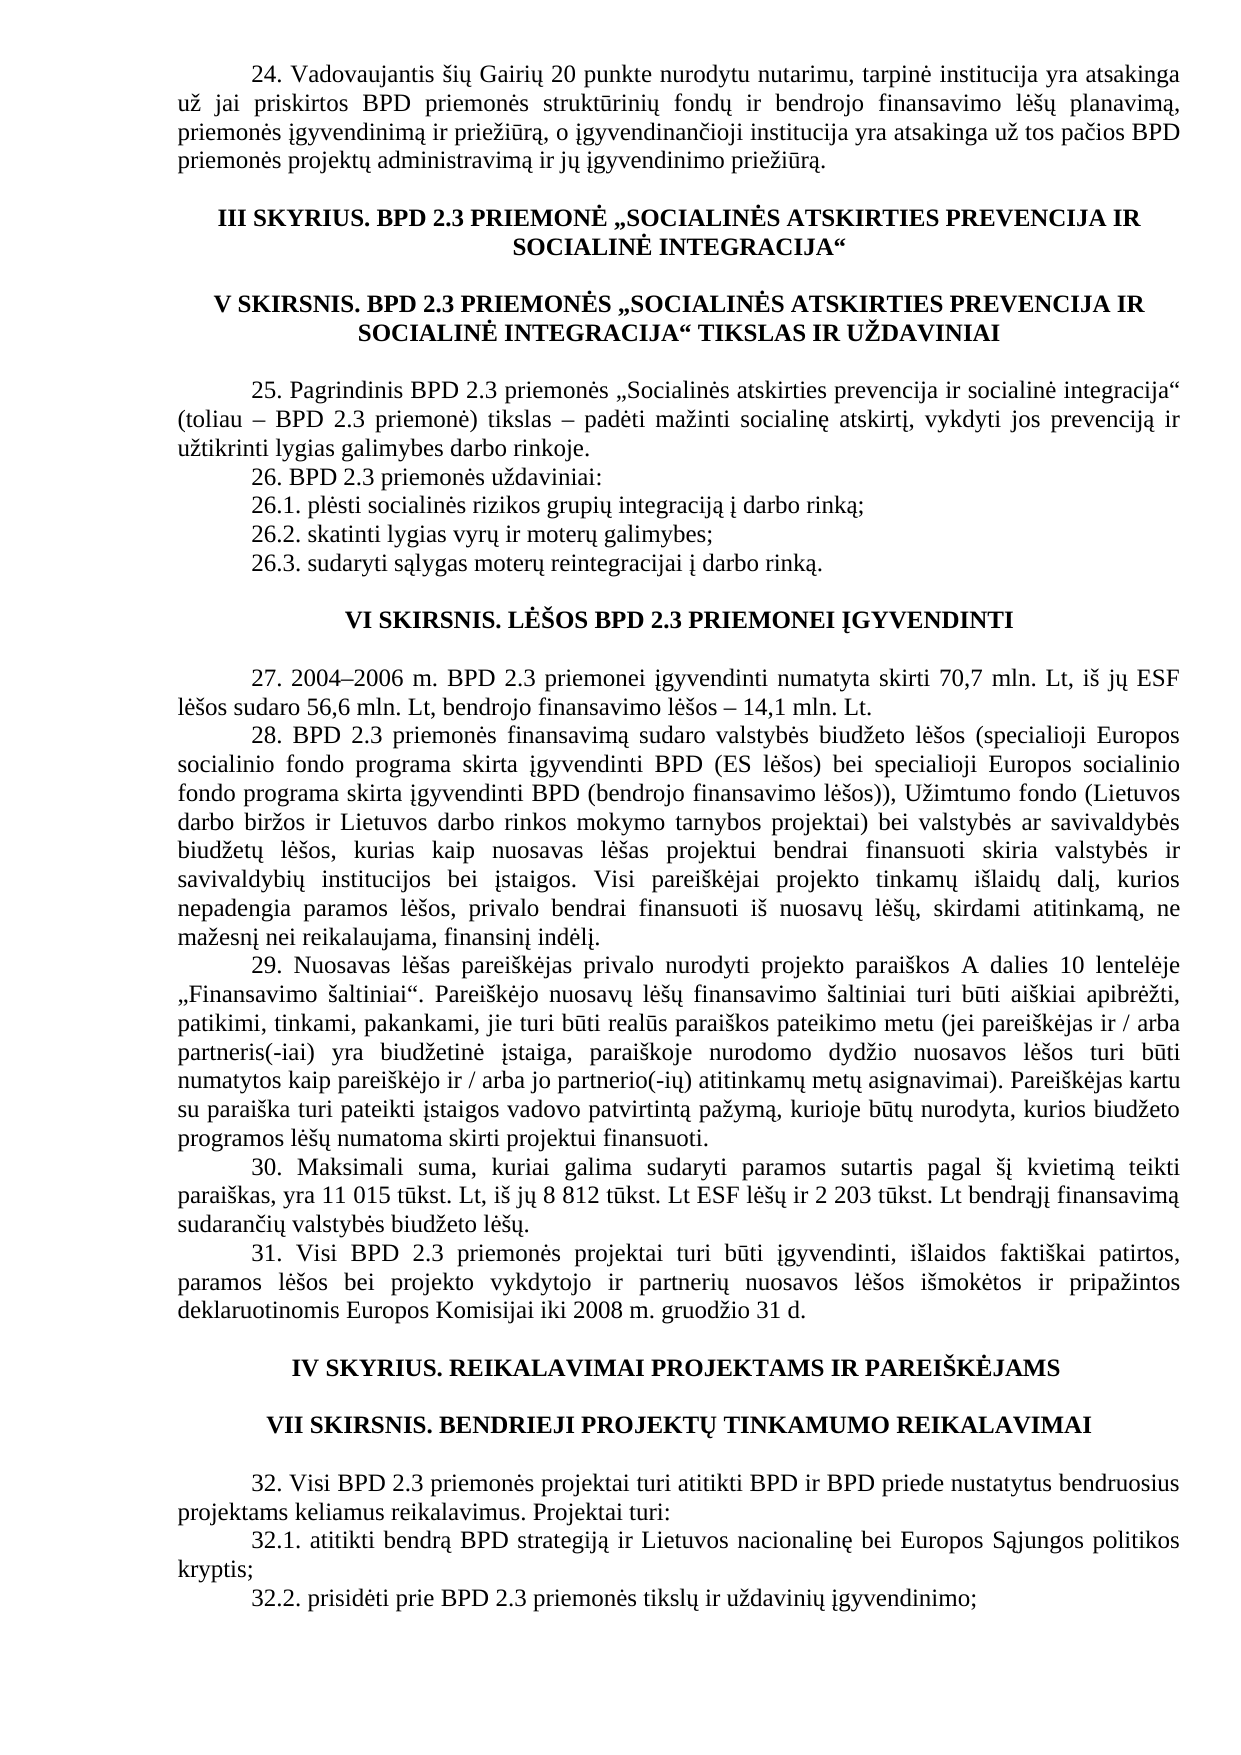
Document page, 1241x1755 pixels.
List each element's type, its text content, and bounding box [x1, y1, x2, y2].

text VI SKIRSNIS. LĖŠOS BPD 2.3 PRIEMONEI ĮGYVENDINTI [177, 605, 1181, 634]
text 25. Pagrindinis BPD 2.3 priemonės „Socialinės atskirties prevencija ir socialinė integracija“ (toliau – BPD 2.3 priemonė) tikslas – padėti mažinti socialinę atskirtį, vykdyti jos prevenciją ir užtikrinti lygias galimybes darbo rinkoje. [177, 375, 1181, 462]
text III SKYRIUS. BPD 2.3 PRIEMONĖ „SOCIALINĖS ATSKIRTIES PREVENCIJA IR SOCIALINĖ INTEGRACIJA“ [177, 203, 1181, 260]
text 24. Vadovaujantis šių Gairių 20 punkte nurodytu nutarimu, tarpinė institucija yra atsakinga už jai priskirtos BPD priemonės struktūrinių fondų ir bendrojo finansavimo lėšų planavimą, priemonės įgyvendinimą ir priežiūrą, o įgyvendinančioji institucija yra atsakinga už tos pačios BPD priemonės projektų administravimą ir jų įgyvendinimo priežiūrą. [177, 59, 1181, 174]
text 28. BPD 2.3 priemonės finansavimą sudaro valstybės biudžeto lėšos (specialioji Europos socialinio fondo programa skirta įgyvendinti BPD (ES lėšos) bei specialioji Europos socialinio fondo programa skirta įgyvendinti BPD (bendrojo finansavimo lėšos)), Užimtumo fondo (Lietuvos darbo biržos ir Lietuvos darbo rinkos mokymo tarnybos projektai) bei valstybės ar savivaldybės biudžetų lėšos, kurias kaip nuosavas lėšas projektui bendrai finansuoti skiria valstybės ir savivaldybių institucijos bei įstaigos. Visi pareiškėjai projekto tinkamų išlaidų dalį, kurios nepadengia paramos lėšos, privalo bendrai finansuoti iš nuosavų lėšų, skirdami atitinkamą, ne mažesnį nei reikalaujama, finansinį indėlį. [177, 720, 1181, 950]
text V SKIRSNIS. BPD 2.3 PRIEMONĖS „SOCIALINĖS ATSKIRTIES PREVENCIJA IR SOCIALINĖ INTEGRACIJA“ TIKSLAS IR UŽDAVINIAI [177, 289, 1181, 347]
text 29. Nuosavas lėšas pareiškėjas privalo nurodyti projekto paraiškos A dalies 10 lentelėje „Finansavimo šaltiniai“. Pareiškėjo nuosavų lėšų finansavimo šaltiniai turi būti aiškiai apibrėžti, patikimi, tinkami, pakankami, jie turi būti realūs paraiškos pateikimo metu (jei pareiškėjas ir / arba partneris(-iai) yra biudžetinė įstaiga, paraiškoje nurodomo dydžio nuosavos lėšos turi būti numatytos kaip pareiškėjo ir / arba jo partnerio(-ių) atitinkamų metų asignavimai). Pareiškėjas kartu su paraiška turi pateikti įstaigos vadovo patvirtintą pažymą, kurioje būtų nurodyta, kurios biudžeto programos lėšų numatoma skirti projektui finansuoti. [177, 950, 1181, 1152]
text 26. BPD 2.3 priemonės uždaviniai: [177, 462, 1181, 490]
text 31. Visi BPD 2.3 priemonės projektai turi būti įgyvendinti, išlaidos faktiškai patirtos, paramos lėšos bei projekto vykdytojo ir partnerių nuosavos lėšos išmokėtos ir pripažintos deklaruotinomis Europos Komisijai iki 2008 m. gruodžio 31 d. [177, 1238, 1181, 1324]
text 32. Visi BPD 2.3 priemonės projektai turi atitikti BPD ir BPD priede nustatytus bendruosius projektams keliamus reikalavimus. Projektai turi: [177, 1468, 1181, 1525]
text 32.1. atitikti bendrą BPD strategiją ir Lietuvos nacionalinę bei Europos Sąjungos politikos kryptis; [177, 1525, 1181, 1583]
text 32.2. prisidėti prie BPD 2.3 priemonės tikslų ir uždavinių įgyvendinimo; [177, 1583, 1181, 1612]
text 26.3. sudaryti sąlygas moterų reintegracijai į darbo rinką. [177, 548, 1181, 577]
text IV SKYRIUS. REIKALAVIMAI PROJEKTAMS IR PAREIŠKĖJAMS [177, 1353, 1181, 1382]
text 27. 2004–2006 m. BPD 2.3 priemonei įgyvendinti numatyta skirti 70,7 mln. Lt, iš jų ESF lėšos sudaro 56,6 mln. Lt, bendrojo finansavimo lėšos – 14,1 mln. Lt. [177, 663, 1181, 720]
text VII SKIRSNIS. BENDRIEJI PROJEKTŲ TINKAMUMO REIKALAVIMAI [177, 1410, 1181, 1439]
text 30. Maksimali suma, kuriai galima sudaryti paramos sutartis pagal šį kvietimą teikti paraiškas, yra 11 015 tūkst. Lt, iš jų 8 812 tūkst. Lt ESF lėšų ir 2 203 tūkst. Lt bendrąjį finansavimą sudarančių valstybės biudžeto lėšų. [177, 1152, 1181, 1238]
text 26.1. plėsti socialinės rizikos grupių integraciją į darbo rinką; [177, 490, 1181, 519]
text 26.2. skatinti lygias vyrų ir moterų galimybes; [177, 519, 1181, 548]
